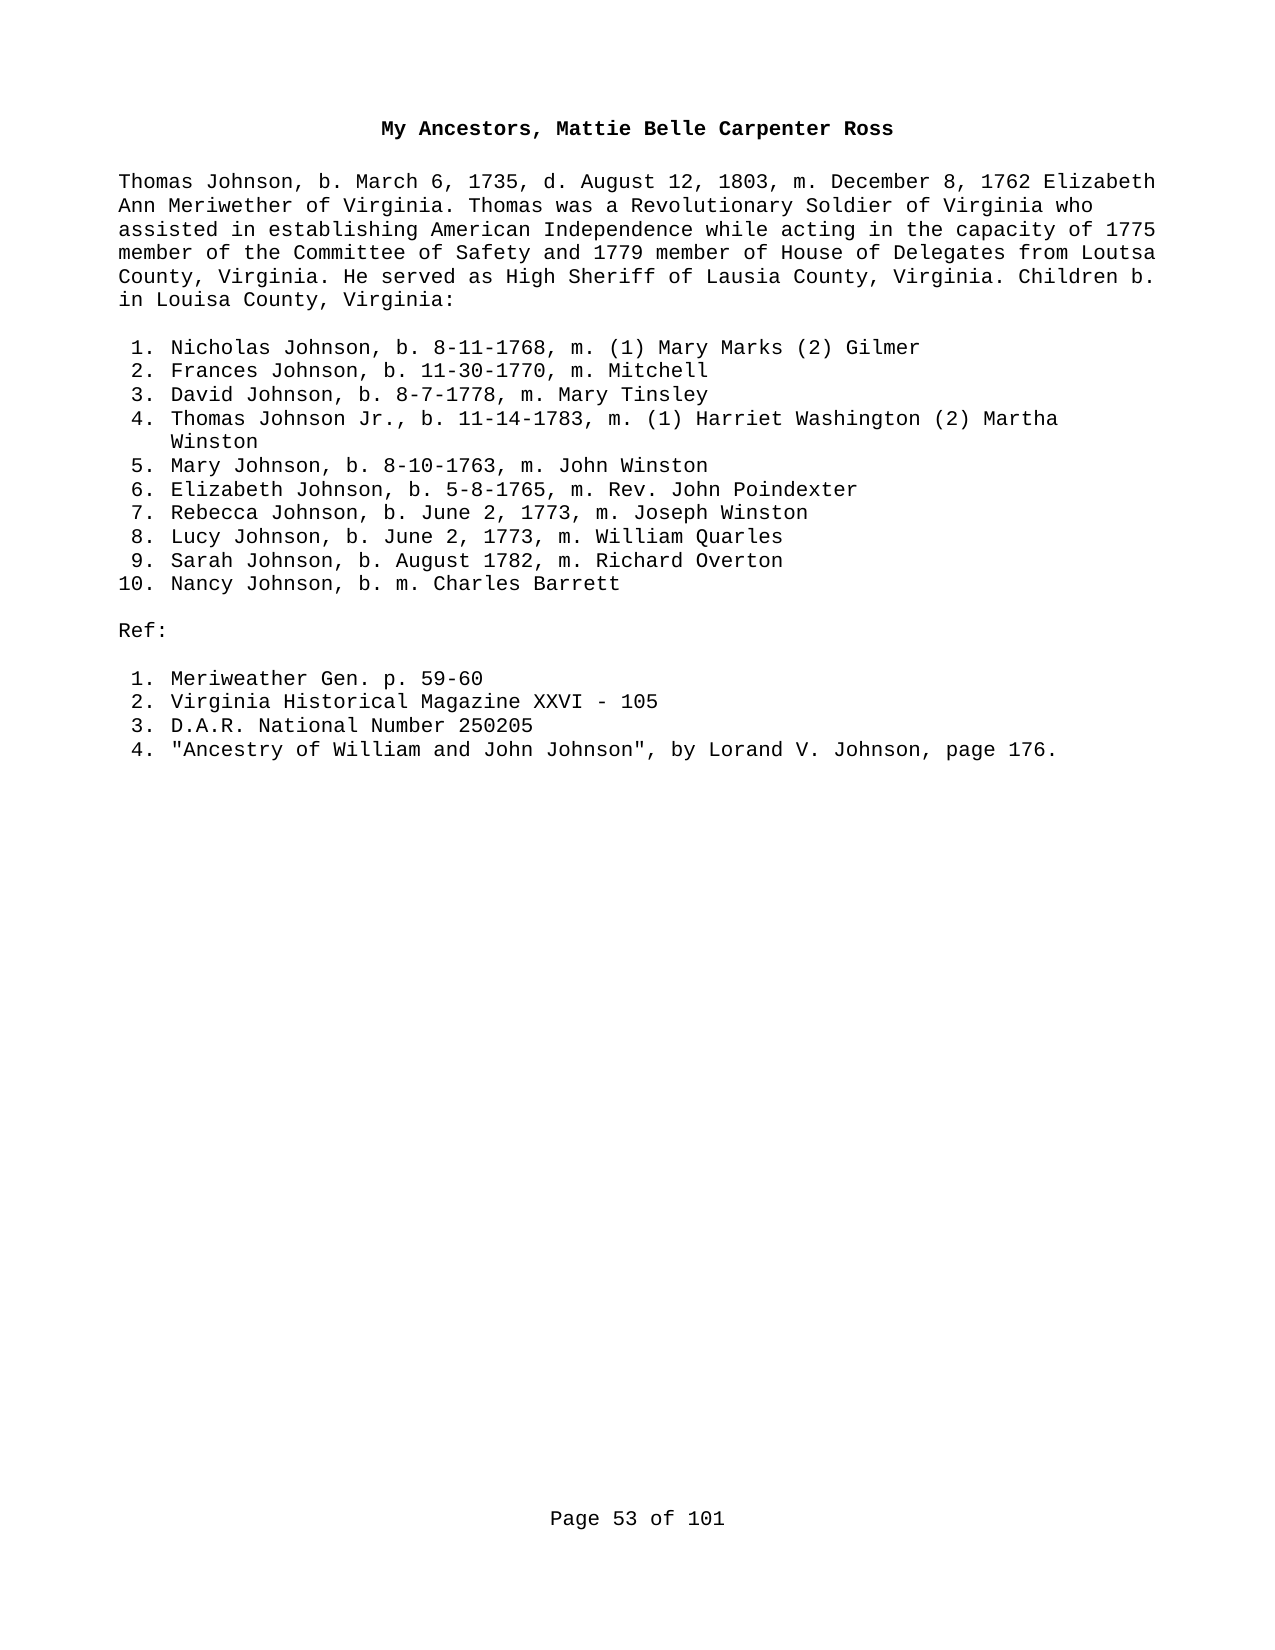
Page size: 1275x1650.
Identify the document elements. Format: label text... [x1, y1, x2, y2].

list Nicholas Johnson, b. 8-11-1768, m. (1) Mary Marks (2) Gilmer [156, 337, 1157, 360]
text Ref: [118, 621, 1157, 644]
list D.A.R. National Number 250205 [156, 715, 1157, 739]
list Virginia Historical Magazine XXVI - 105 [156, 691, 1157, 715]
list Elizabeth Johnson, b. 5-8-1765, m. Rev. John Poindexter [156, 479, 1157, 502]
list Frances Johnson, b. 11-30-1770, m. Mitchell [156, 360, 1157, 384]
list Mary Johnson, b. 8-10-1763, m. John Winston [156, 455, 1157, 479]
list David Johnson, b. 8-7-1778, m. Mary Tinsley [156, 384, 1157, 408]
list Thomas Johnson Jr., b. 11-14-1783, m. (1) Harriet Washington (2) Martha Winston [156, 408, 1157, 455]
list "Ancestry of William and John Johnson", by Lorand V. Johnson, page 176. [156, 739, 1157, 762]
text Thomas Johnson, b. March 6, 1735, d. August 12, 1803, m. December 8, 1762 Elizabeth Ann Meriwether of Virginia. Thomas was a Revolutionary Soldier of Virginia who assisted in establishing American Independence while acting in the capacity of 1775 member of the Committee of Safety and 1779 member of House of Delegates from Loutsa County, Virginia. He served as High Sheriff of Lausia County, Virginia. Children b. in Louisa County, Virginia: [118, 171, 1157, 313]
list Rebecca Johnson, b. June 2, 1773, m. Joseph Winston [156, 502, 1157, 526]
list Meriweather Gen. p. 59-60 [156, 668, 1157, 691]
list Lucy Johnson, b. June 2, 1773, m. William Quarles [156, 526, 1157, 549]
list Nancy Johnson, b. m. Charles Barrett [156, 573, 1157, 597]
list Sarah Johnson, b. August 1782, m. Richard Overton [156, 549, 1157, 573]
